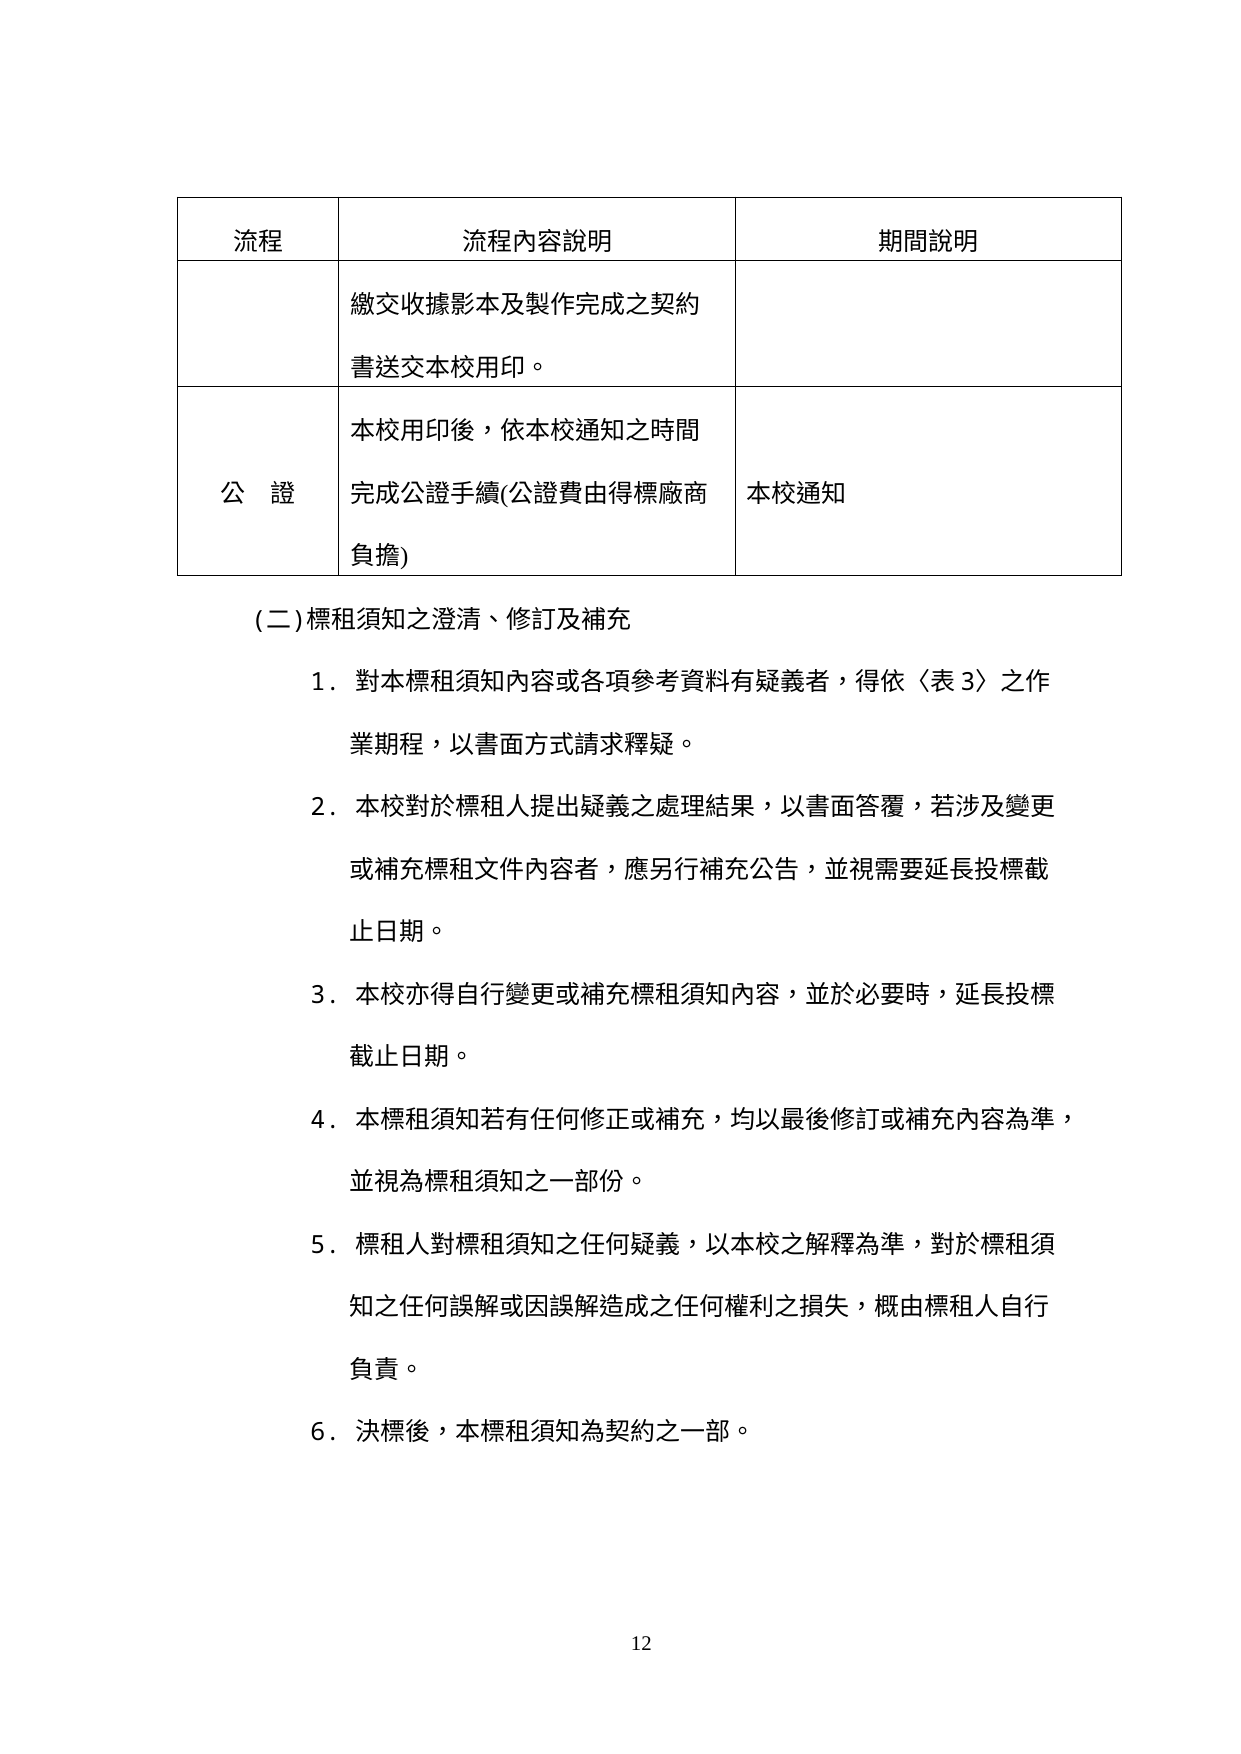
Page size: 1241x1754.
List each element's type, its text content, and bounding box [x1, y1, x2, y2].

text 6. 決標後，本標租須知為契約之一部。 [310, 1388, 1063, 1451]
text 5. 標租人對標租須知之任何疑義，以本校之解釋為準，對於標租須知之任何誤解或因誤解造成之任何權利之損失，概由標租人自行負責。 [310, 1201, 1063, 1388]
table_header 流程內容說明 [339, 198, 735, 260]
table_cell 本校用印後，依本校通知之時間完成公證手續(公證費由得標廠商負擔) [339, 387, 735, 575]
text 1. 對本標租須知內容或各項參考資料有疑義者，得依〈表3〉之作業期程，以書面方式請求釋疑。 [310, 638, 1063, 763]
table_header 流程 [178, 198, 338, 260]
table_cell 繳交收據影本及製作完成之契約書送交本校用印。 [339, 261, 735, 386]
text 3. 本校亦得自行變更或補充標租須知內容，並於必要時，延長投標截止日期。 [310, 951, 1063, 1076]
table_cell [736, 261, 1121, 386]
text 2. 本校對於標租人提出疑義之處理結果，以書面答覆，若涉及變更或補充標租文件內容者，應另行補充公告，並視需要延長投標截止日期。 [310, 763, 1063, 951]
table_cell 公 證 [178, 387, 338, 575]
table_header 期間說明 [736, 198, 1121, 260]
table_cell [178, 261, 338, 386]
table_cell 本校通知 [736, 387, 1121, 575]
text (二)標租須知之澄清、修訂及補充 [251, 576, 1063, 638]
text 4. 本標租須知若有任何修正或補充，均以最後修訂或補充內容為準，並視為標租須知之一部份。 [310, 1076, 1063, 1201]
